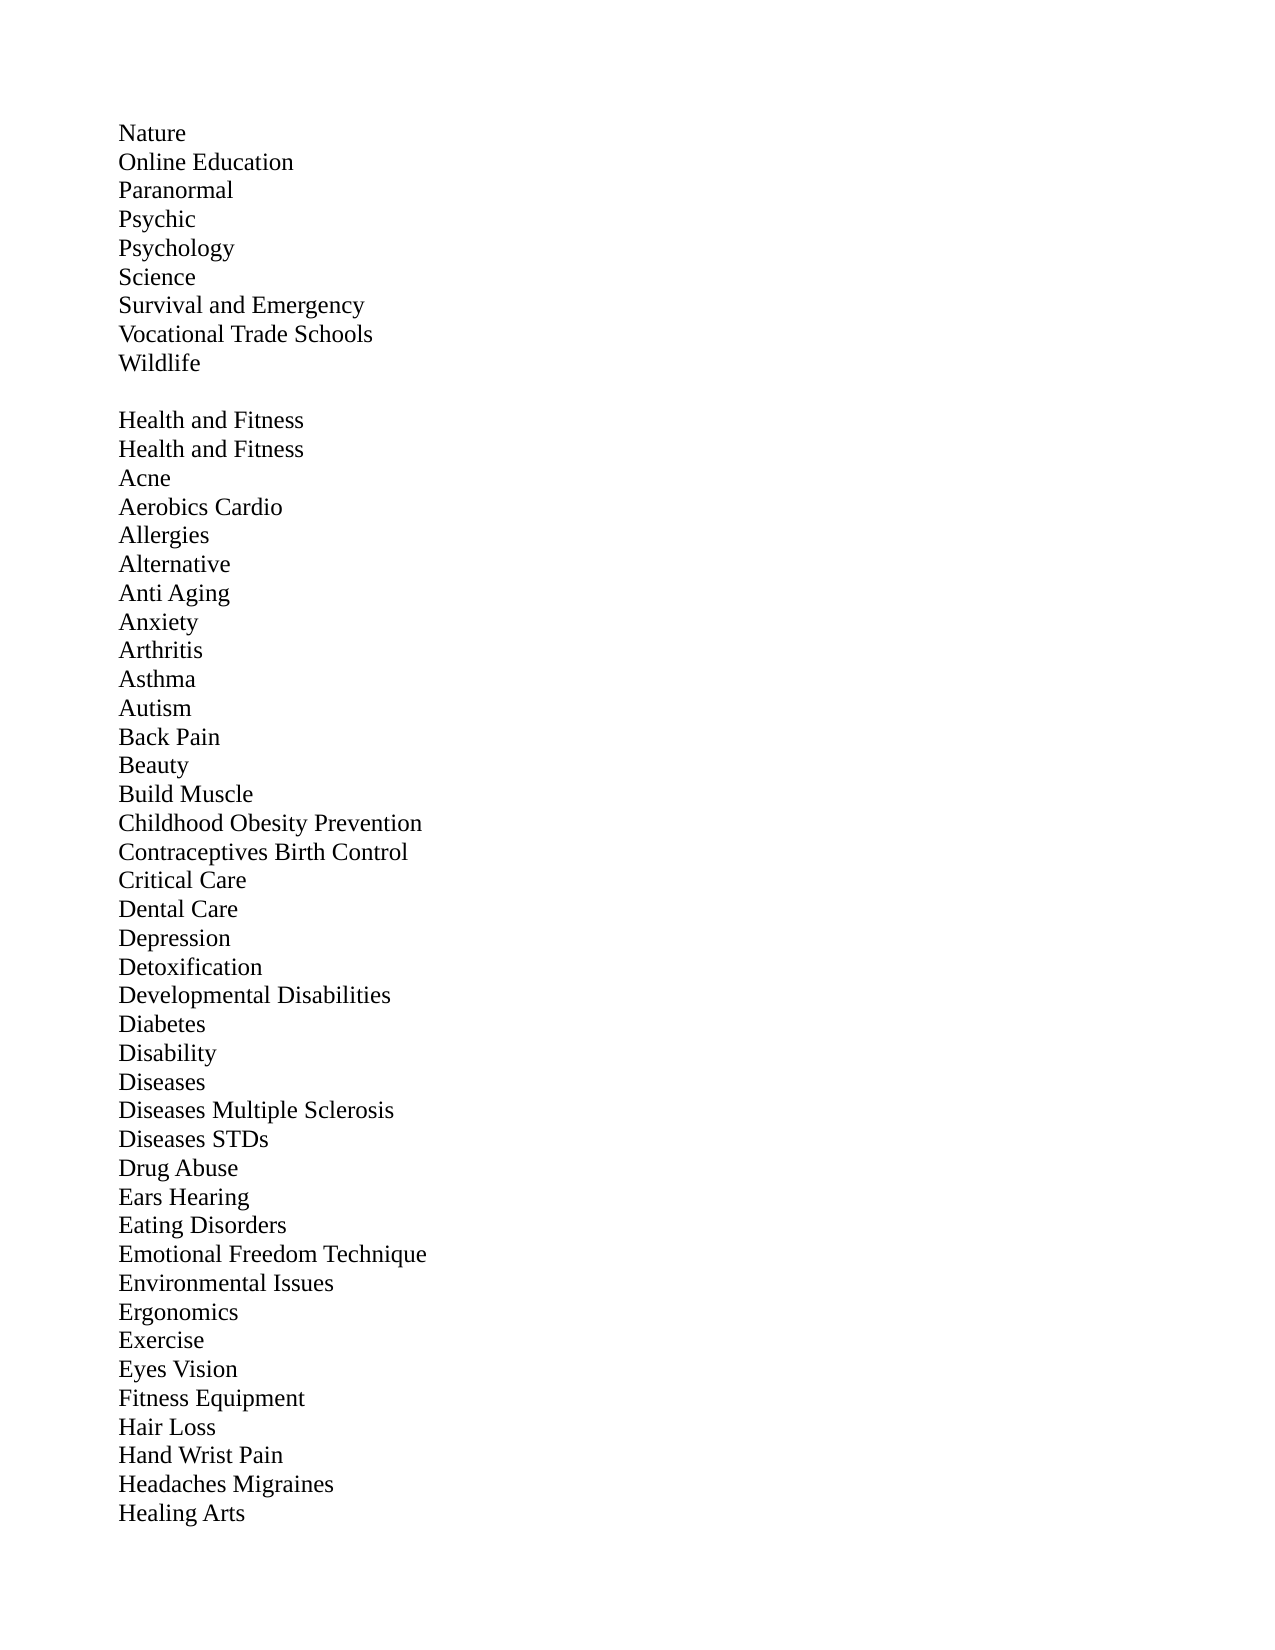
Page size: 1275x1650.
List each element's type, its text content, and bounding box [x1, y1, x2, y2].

text Headaches Migraines [118, 1469, 1157, 1498]
text Fitness Equipment [118, 1383, 1157, 1412]
text Diseases STDs [118, 1124, 1157, 1153]
text Hand Wrist Pain [118, 1441, 1157, 1469]
text Ergonomics [118, 1297, 1157, 1326]
text Eating Disorders [118, 1211, 1157, 1239]
text Childhood Obesity Prevention [118, 808, 1157, 837]
text Back Pain [118, 722, 1157, 751]
text Critical Care [118, 866, 1157, 894]
text Depression [118, 923, 1157, 952]
text Dental Care [118, 894, 1157, 923]
text Science [118, 262, 1157, 291]
text Diseases Multiple Sclerosis [118, 1096, 1157, 1124]
text Hair Loss [118, 1412, 1157, 1441]
text Asthma [118, 664, 1157, 693]
text Arthritis [118, 636, 1157, 664]
text Build Muscle [118, 779, 1157, 808]
text Contraceptives Birth Control [118, 837, 1157, 866]
text Emotional Freedom Technique [118, 1239, 1157, 1268]
text Ears Hearing [118, 1182, 1157, 1211]
text Beauty [118, 751, 1157, 779]
text Psychology [118, 233, 1157, 262]
text Health and Fitness [118, 406, 1157, 434]
text Healing Arts [118, 1498, 1157, 1527]
text Survival and Emergency [118, 291, 1157, 319]
text Anxiety [118, 607, 1157, 636]
text Environmental Issues [118, 1268, 1157, 1297]
text Paranormal [118, 176, 1157, 204]
text Wildlife [118, 348, 1157, 377]
text Allergies [118, 521, 1157, 549]
text Psychic [118, 204, 1157, 233]
text Autism [118, 693, 1157, 722]
text Anti Aging [118, 578, 1157, 607]
text Developmental Disabilities [118, 981, 1157, 1009]
text Exercise [118, 1326, 1157, 1354]
text Detoxification [118, 952, 1157, 981]
text Vocational Trade Schools [118, 319, 1157, 348]
text Diseases [118, 1067, 1157, 1096]
text Health and Fitness [118, 434, 1157, 463]
text Nature [118, 118, 1157, 147]
text Diabetes [118, 1009, 1157, 1038]
text Eyes Vision [118, 1354, 1157, 1383]
text Disability [118, 1038, 1157, 1067]
text Alternative [118, 549, 1157, 578]
text Aerobics Cardio [118, 492, 1157, 521]
text Acne [118, 463, 1157, 492]
text Drug Abuse [118, 1153, 1157, 1182]
text Online Education [118, 147, 1157, 176]
